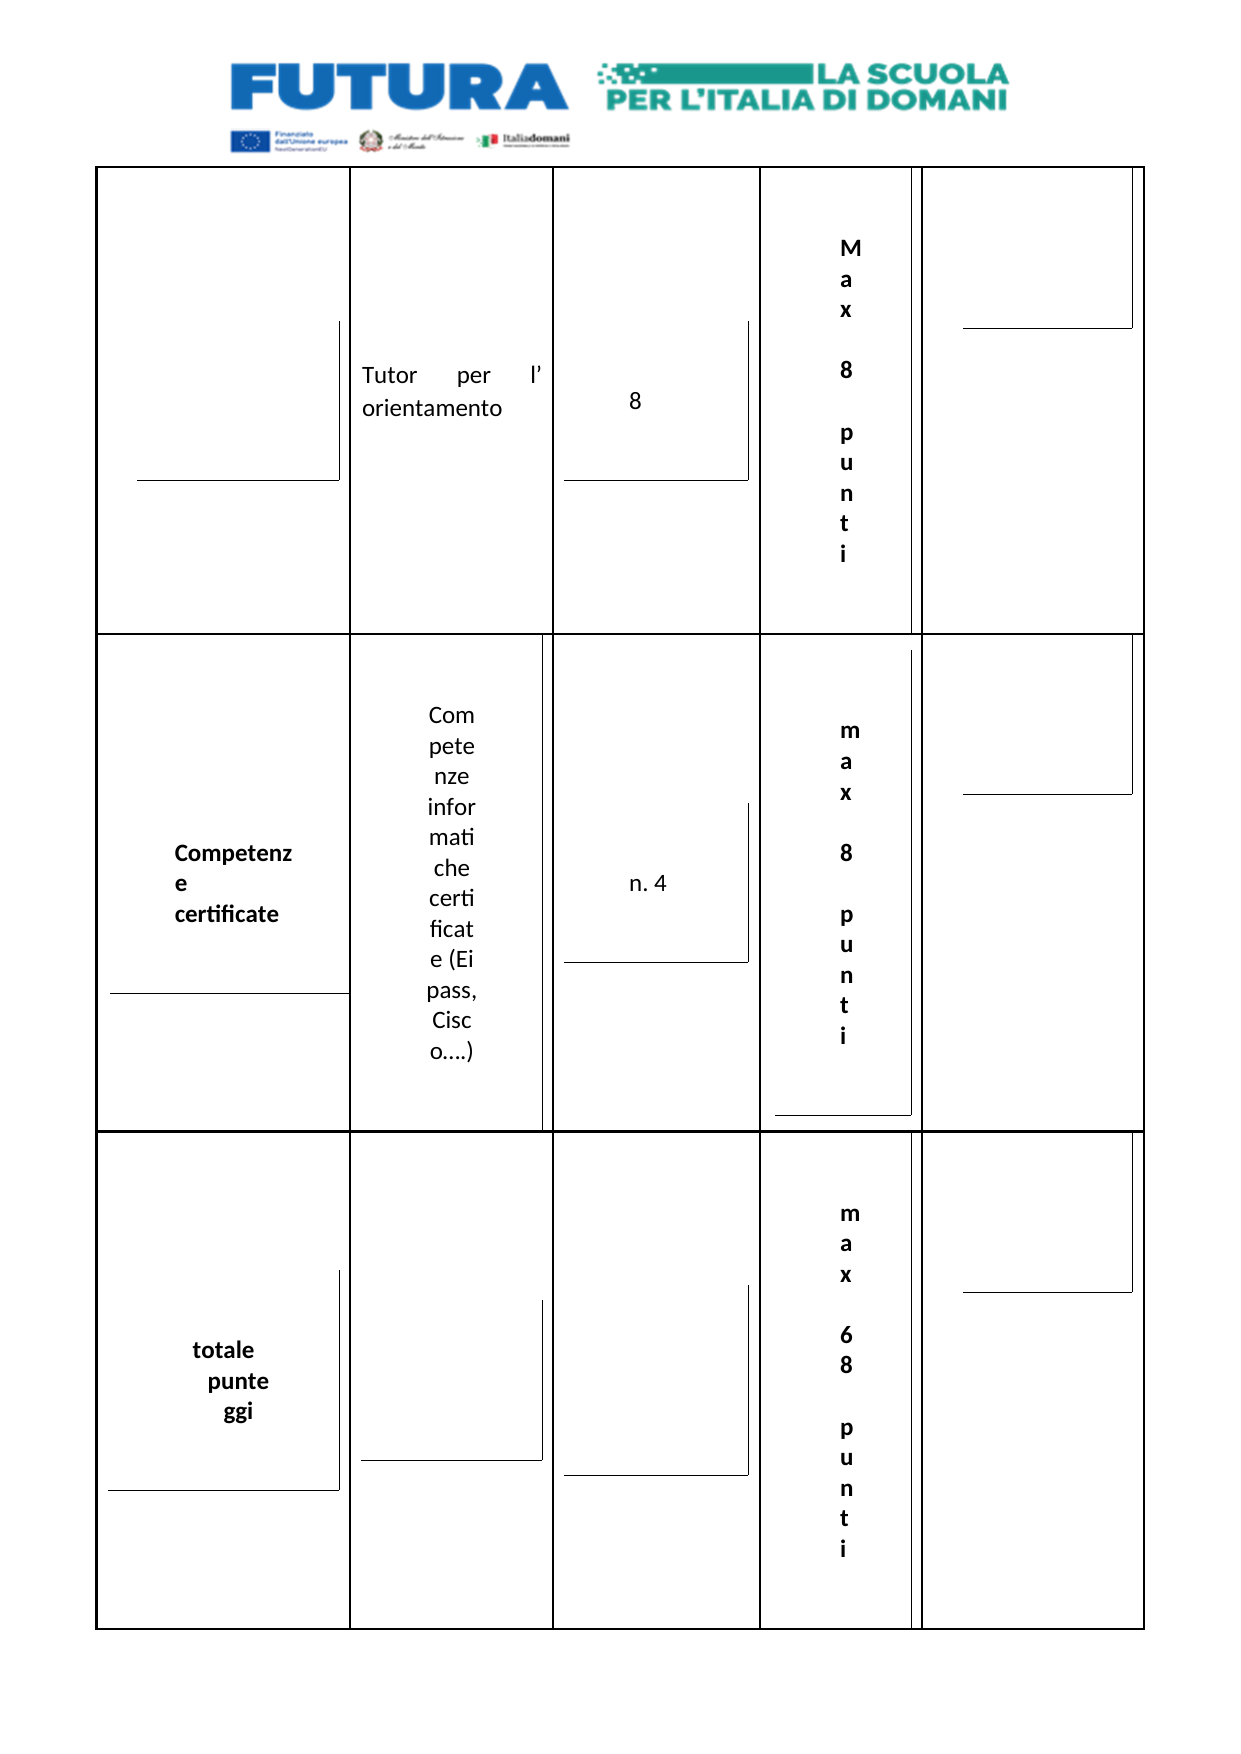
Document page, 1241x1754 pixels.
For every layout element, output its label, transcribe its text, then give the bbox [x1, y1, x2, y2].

table_cell [912, 1133, 921, 1628]
table_cell max 8 punti [761, 635, 921, 1130]
table_cell [351, 1133, 552, 1628]
table_cell Max 8 punti [761, 168, 911, 633]
table_cell n. 4 [554, 635, 759, 1130]
table_cell Competenze informatiche certificate (Ei pass, Cisco….) [351, 635, 542, 1130]
table_cell [98, 168, 349, 633]
table_cell [554, 1133, 759, 1628]
table_cell Competenze certificate [98, 635, 349, 1130]
table_cell 8 [554, 168, 759, 633]
table_cell totale punteggi [98, 1133, 349, 1628]
table_cell [912, 168, 921, 633]
table_cell max 68 punti [761, 1133, 911, 1628]
table_cell Tutor per l’ orientamento [351, 168, 552, 633]
table_cell [923, 635, 1143, 1130]
table_cell [543, 635, 552, 1130]
table_cell [923, 168, 1143, 633]
table_cell [923, 1133, 1143, 1628]
